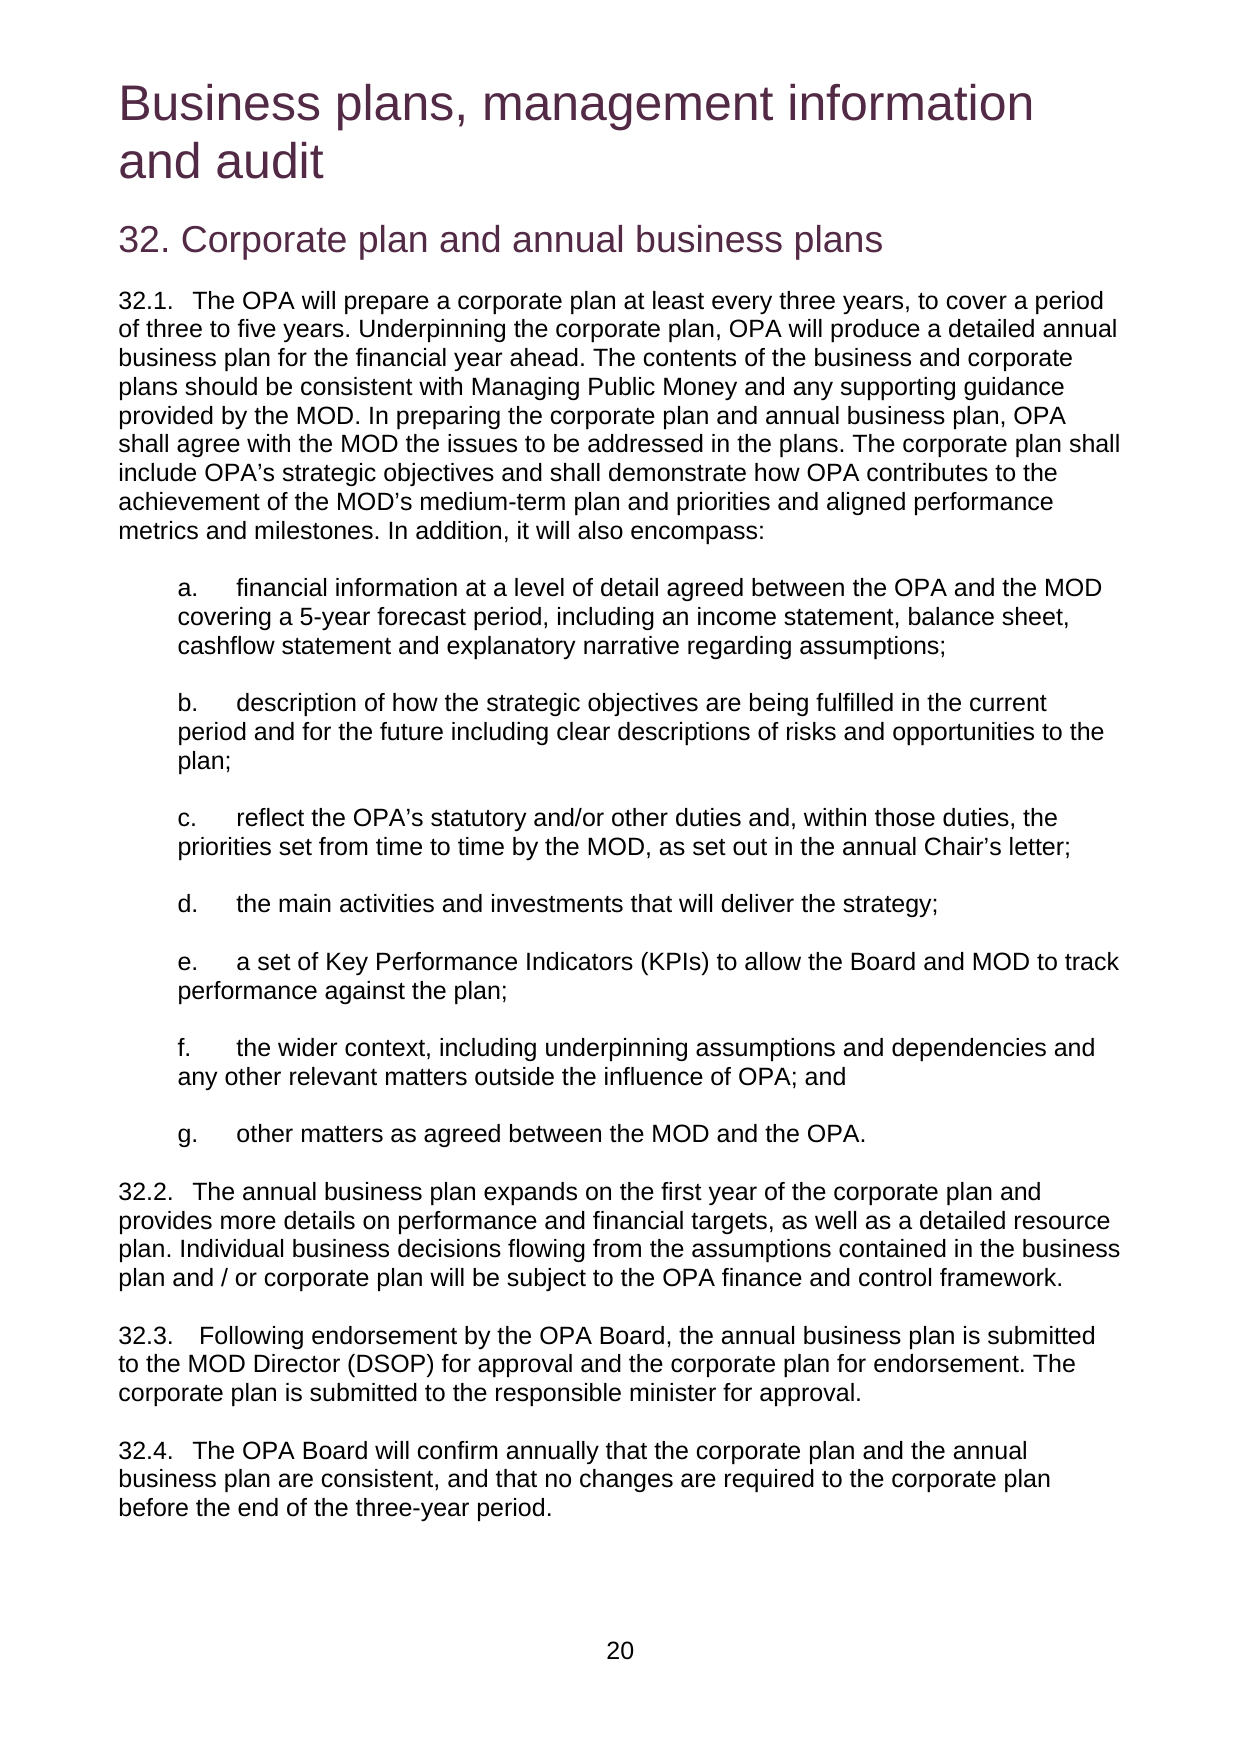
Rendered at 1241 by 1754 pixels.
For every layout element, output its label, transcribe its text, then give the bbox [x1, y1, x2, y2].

subtitle Business plans, management information and audit [118, 74, 1122, 189]
list a set of Key Performance Indicators (KPIs) to allow the Board and MOD to track performance against the plan; [177, 947, 1122, 1004]
list reflect the OPA’s statutory and/or other duties and, within those duties, the priorities set from time to time by the MOD, as set out in the annual Chair’s letter; [177, 803, 1122, 861]
subtitle 32. Corporate plan and annual business plans [118, 218, 1122, 261]
list description of how the strategic objectives are being fulfilled in the current period and for the future including clear descriptions of risks and opportunities to the plan; [177, 688, 1122, 774]
list the wider context, including underpinning assumptions and dependencies and any other relevant matters outside the influence of OPA; and [177, 1033, 1122, 1091]
text 32.3. Following endorsement by the OPA Board, the annual business plan is submitted to the MOD Director (DSOP) for approval and the corporate plan for endorsement. The corporate plan is submitted to the responsible minister for approval. [118, 1321, 1122, 1407]
list other matters as agreed between the MOD and the OPA. [177, 1119, 1122, 1148]
text 32.1. The OPA will prepare a corporate plan at least every three years, to cover a period of three to five years. Underpinning the corporate plan, OPA will produce a detailed annual business plan for the financial year ahead. The contents of the business and corporate plans should be consistent with Managing Public Money and any supporting guidance provided by the MOD. In preparing the corporate plan and annual business plan, OPA shall agree with the MOD the issues to be addressed in the plans. The corporate plan shall include OPA’s strategic objectives and shall demonstrate how OPA contributes to the achievement of the MOD’s medium-term plan and priorities and aligned performance metrics and milestones. In addition, it will also encompass: [118, 286, 1122, 544]
list financial information at a level of detail agreed between the OPA and the MOD covering a 5-year forecast period, including an income statement, balance sheet, cashflow statement and explanatory narrative regarding assumptions; [177, 573, 1122, 659]
text 32.2. The annual business plan expands on the first year of the corporate plan and provides more details on performance and financial targets, as well as a detailed resource plan. Individual business decisions flowing from the assumptions contained in the business plan and / or corporate plan will be subject to the OPA finance and control framework. [118, 1177, 1122, 1292]
text 32.4. The OPA Board will confirm annually that the corporate plan and the annual business plan are consistent, and that no changes are required to the corporate plan before the end of the three-year period. [118, 1436, 1122, 1522]
list the main activities and investments that will deliver the strategy; [177, 889, 1122, 918]
